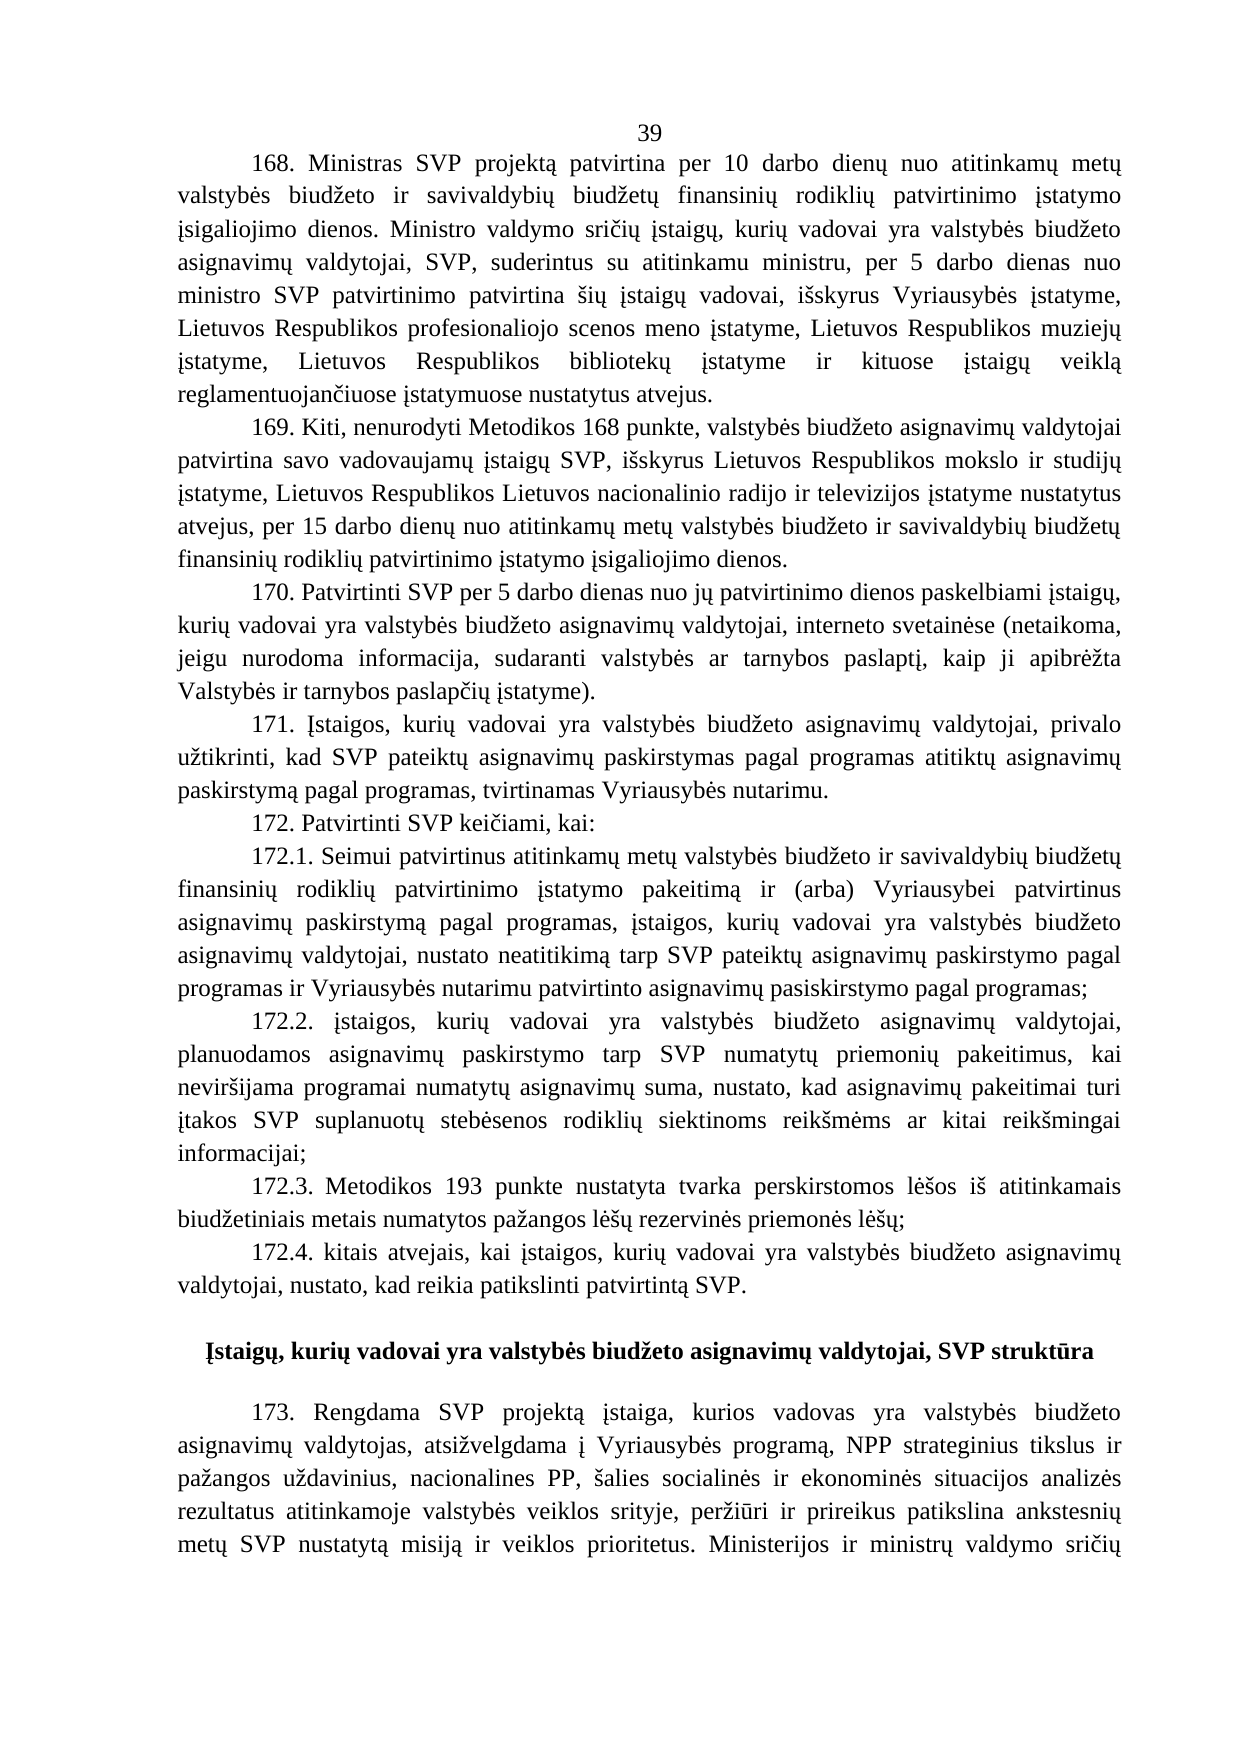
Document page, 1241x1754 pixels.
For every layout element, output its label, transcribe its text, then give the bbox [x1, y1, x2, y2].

text 171. Įstaigos, kurių vadovai yra valstybės biudžeto asignavimų valdytojai, privalo užtikrinti, kad SVP pateiktų asignavimų paskirstymas pagal programas atitiktų asignavimų paskirstymą pagal programas, tvirtinamas Vyriausybės nutarimu. [177, 709, 1122, 804]
text 170. Patvirtinti SVP per 5 darbo dienas nuo jų patvirtinimo dienos paskelbiami įstaigų, kurių vadovai yra valstybės biudžeto asignavimų valdytojai, interneto svetainėse (netaikoma, jeigu nurodoma informacija, sudaranti valstybės ar tarnybos paslaptį, kaip ji apibrėžta Valstybės ir tarnybos paslapčių įstatyme). [177, 577, 1122, 705]
text 172.4. kitais atvejais, kai įstaigos, kurių vadovai yra valstybės biudžeto asignavimų valdytojai, nustato, kad reikia patikslinti patvirtintą SVP. [177, 1237, 1122, 1299]
text 172.2. įstaigos, kurių vadovai yra valstybės biudžeto asignavimų valdytojai, planuodamos asignavimų paskirstymo tarp SVP numatytų priemonių pakeitimus, kai neviršijama programai numatytų asignavimų suma, nustato, kad asignavimų pakeitimai turi įtakos SVP suplanuotų stebėsenos rodiklių siektinoms reikšmėms ar kitai reikšmingai informacijai; [177, 1006, 1122, 1167]
text 169. Kiti, nenurodyti Metodikos 168 punkte, valstybės biudžeto asignavimų valdytojai patvirtina savo vadovaujamų įstaigų SVP, išskyrus Lietuvos Respublikos mokslo ir studijų įstatyme, Lietuvos Respublikos Lietuvos nacionalinio radijo ir televizijos įstatyme nustatytus atvejus, per 15 darbo dienų nuo atitinkamų metų valstybės biudžeto ir savivaldybių biudžetų finansinių rodiklių patvirtinimo įstatymo įsigaliojimo dienos. [177, 412, 1122, 573]
text 168. Ministras SVP projektą patvirtina per 10 darbo dienų nuo atitinkamų metų valstybės biudžeto ir savivaldybių biudžetų finansinių rodiklių patvirtinimo įstatymo įsigaliojimo dienos. Ministro valdymo sričių įstaigų, kurių vadovai yra valstybės biudžeto asignavimų valdytojai, SVP, suderintus su atitinkamu ministru, per 5 darbo dienas nuo ministro SVP patvirtinimo patvirtina šių įstaigų vadovai, išskyrus Vyriausybės įstatyme, Lietuvos Respublikos profesionaliojo scenos meno įstatyme, Lietuvos Respublikos muziejų įstatyme, Lietuvos Respublikos bibliotekų įstatyme ir kituose įstaigų veiklą reglamentuojančiuose įstatymuose nustatytus atvejus. [177, 148, 1122, 407]
text 172. Patvirtinti SVP keičiami, kai: [177, 808, 1122, 837]
text 172.1. Seimui patvirtinus atitinkamų metų valstybės biudžeto ir savivaldybių biudžetų finansinių rodiklių patvirtinimo įstatymo pakeitimą ir (arba) Vyriausybei patvirtinus asignavimų paskirstymą pagal programas, įstaigos, kurių vadovai yra valstybės biudžeto asignavimų valdytojai, nustato neatitikimą tarp SVP pateiktų asignavimų paskirstymo pagal programas ir Vyriausybės nutarimu patvirtinto asignavimų pasiskirstymo pagal programas; [177, 841, 1122, 1002]
subtitle Įstaigų, kurių vadovai yra valstybės biudžeto asignavimų valdytojai, SVP struktūra [177, 1336, 1122, 1365]
text 172.3. Metodikos 193 punkte nustatyta tvarka perskirstomos lėšos iš atitinkamais biudžetiniais metais numatytos pažangos lėšų rezervinės priemonės lėšų; [177, 1171, 1122, 1233]
text 173. Rengdama SVP projektą įstaiga, kurios vadovas yra valstybės biudžeto asignavimų valdytojas, atsižvelgdama į Vyriausybės programą, NPP strateginius tikslus ir pažangos uždavinius, nacionalines PP, šalies socialinės ir ekonominės situacijos analizės rezultatus atitinkamoje valstybės veiklos srityje, peržiūri ir prireikus patikslina ankstesnių metų SVP nustatytą misiją ir veiklos prioritetus. Ministerijos ir ministrų valdymo sričių [177, 1397, 1122, 1558]
